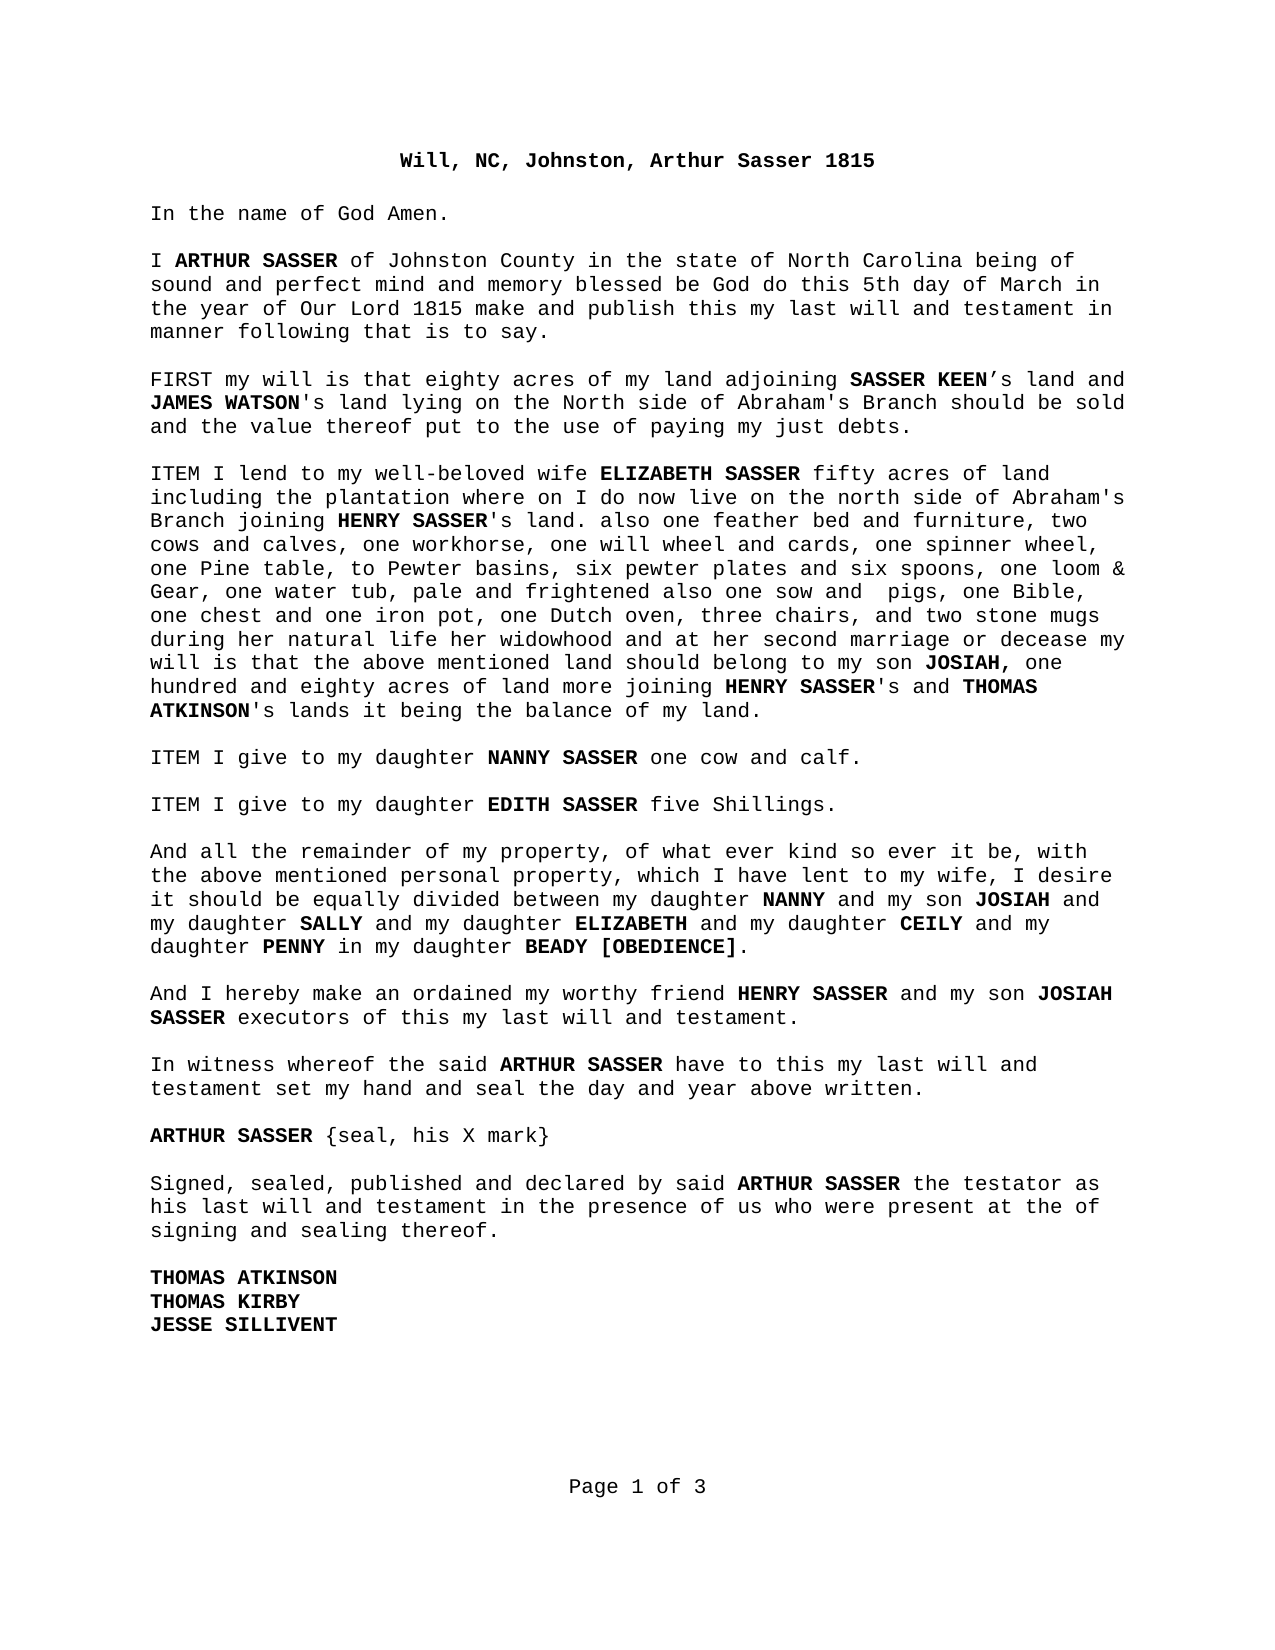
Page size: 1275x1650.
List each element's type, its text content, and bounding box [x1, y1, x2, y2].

text Arthur Sasser {seal, his X mark} [150, 1125, 1125, 1149]
text I Arthur Sasser of Johnston County in the state of North Carolina being of sound and perfect mind and memory blessed be God do this 5th day of March in the year of Our Lord 1815 make and publish this my last will and testament in manner following that is to say. [150, 250, 1125, 345]
text Thomas Atkinson [150, 1267, 1125, 1291]
text And all the remainder of my property, of what ever kind so ever it be, with the above mentioned personal property, which I have lent to my wife, I desire it should be equally divided between my daughter Nanny and my son Josiah and my daughter Sally and my daughter Elizabeth and my daughter Ceily and my daughter penny in my daughter beady [OBEDIENCE]. [150, 842, 1125, 960]
text First my will is that eighty acres of my land adjoining Sasser Keen’s land and James Watson's land lying on the North side of Abraham's Branch should be sold and the value thereof put to the use of paying my just debts. [150, 369, 1125, 439]
text ITEM I give to my daughter Edith Sasser five Shillings. [150, 794, 1125, 818]
text In the name of God Amen. [150, 203, 1125, 227]
text ITEM I lend to my well-beloved wife Elizabeth Sasser fifty acres of land including the plantation where on I do now live on the north side of Abraham's Branch joining Henry sasser's land. also one feather bed and furniture, two cows and calves, one workhorse, one will wheel and cards, one spinner wheel, one Pine table, to Pewter basins, six pewter plates and six spoons, one loom & Gear, one water tub, pale and frightened also one sow and pigs, one Bible, one chest and one iron pot, one Dutch oven, three chairs, and two stone mugs during her natural life her widowhood and at her second marriage or decease my will is that the above mentioned land should belong to my son Josiah, one hundred and eighty acres of land more joining Henry sasser's and Thomas Atkinson's lands it being the balance of my land. [150, 463, 1125, 723]
text In witness whereof the said Arthur Sasser have to this my last will and testament set my hand and seal the day and year above written. [150, 1054, 1125, 1102]
text And I hereby make an ordained my worthy friend Henry Sasser and my son Josiah Sasser executors of this my last will and testament. [150, 983, 1125, 1031]
text Item I give to my daughter Nanny Sasser one cow and calf. [150, 747, 1125, 771]
text Signed, sealed, published and declared by said Arthur Sasser the testator as his last will and testament in the presence of us who were present at the of signing and sealing thereof. [150, 1173, 1125, 1243]
text Thomas Kirby [150, 1291, 1125, 1314]
text Jesse sILlivent [150, 1314, 1125, 1338]
